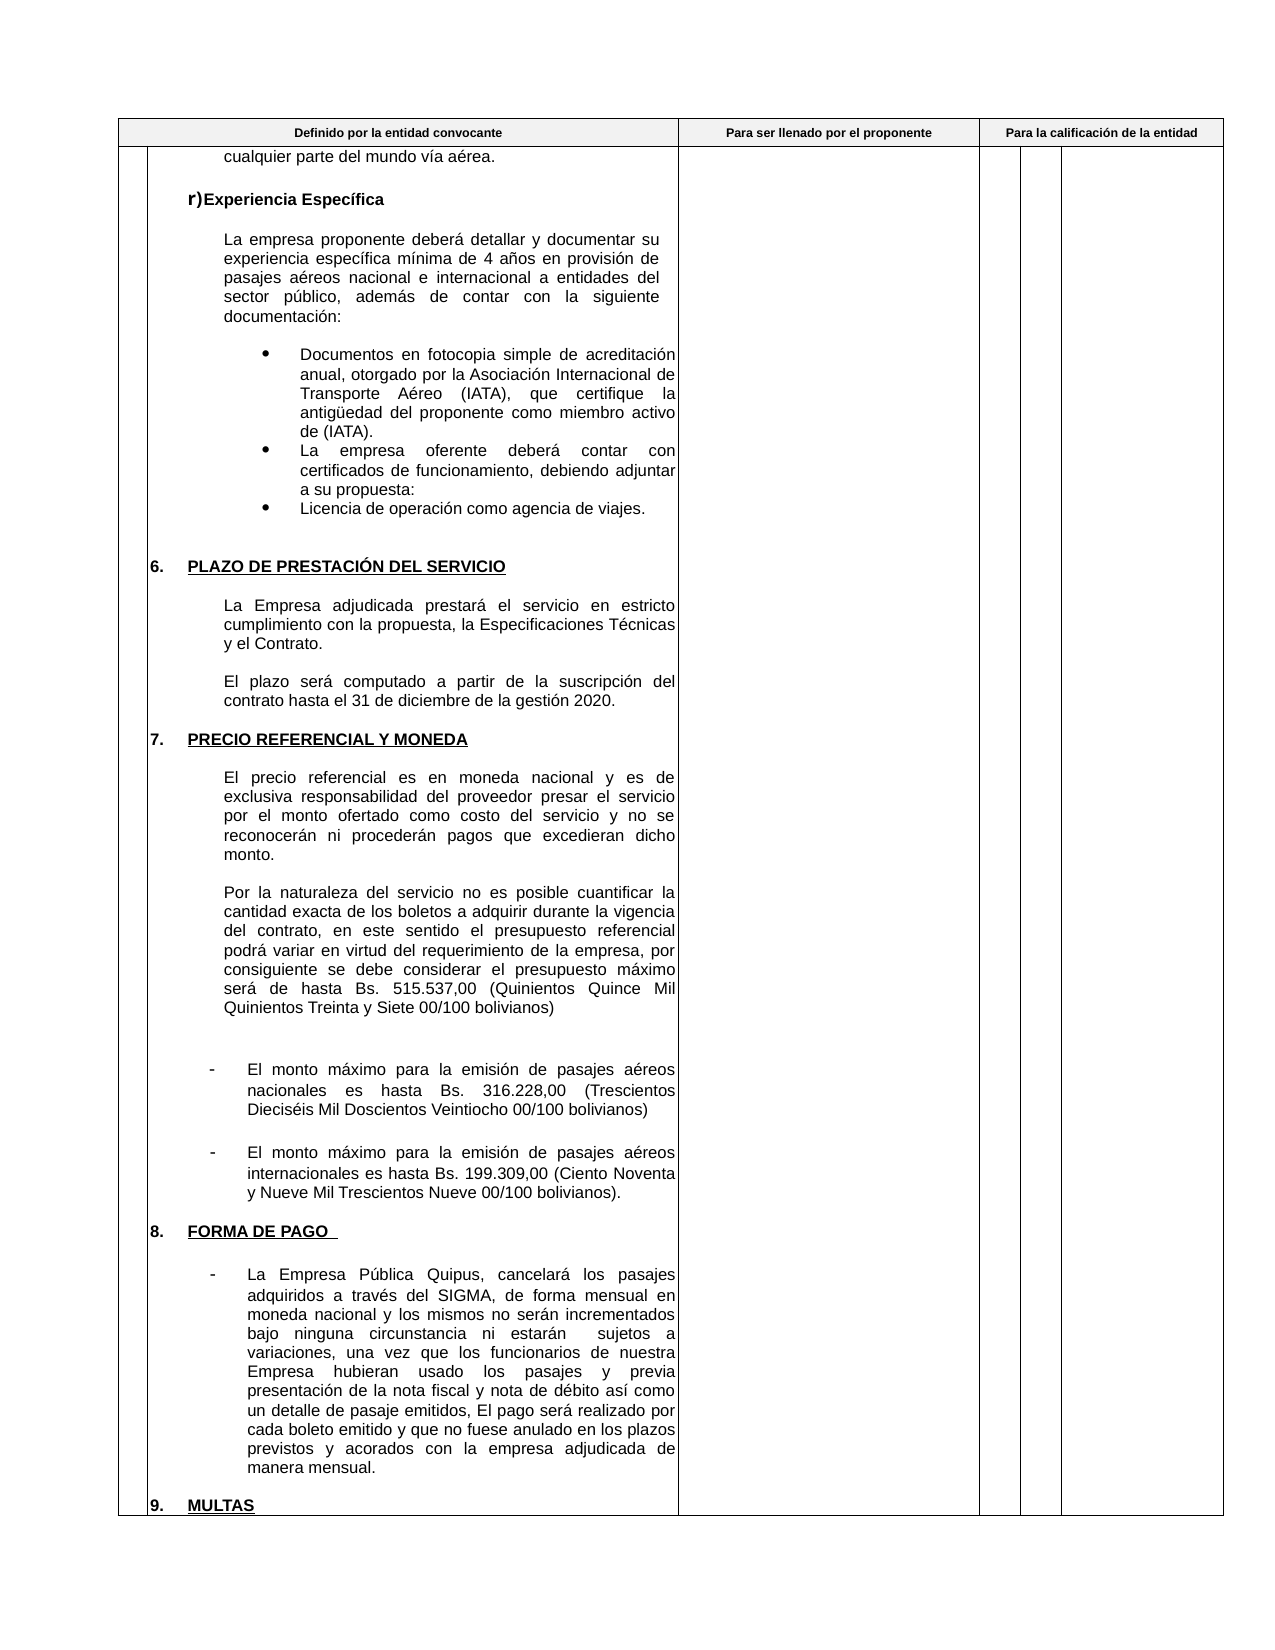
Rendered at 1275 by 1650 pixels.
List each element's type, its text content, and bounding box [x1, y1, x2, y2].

table_header Para ser llenado por el proponente [679, 119, 979, 146]
table_cell [980, 147, 1020, 1515]
table_cell DENOMINACIÓN DEL PROCESOS “SERVICIO DE AGENCIA DE VIAJES 2020” OBJETIVO Contratar los servicios de una agencia de viajes para la provisión de pasajes aéreos para el traslado ágil, oportuno y seguro de los trabajadores de la Empresa Pública Quipus, en el territorio nacional. JUSTIFICACIÓN La Empresa Pública Quipus tiene por giro y principal actividad la producción, ensamblado y comercialización de equipos tecnológicos, para tal efecto es necesario marketing y posicionamiento a nivel nacional, además de la generación de convenios y el desarrollo de equipos de mejores características y competitividad, es por esta razón que se requiere contratar el servicio de provisión de pasajes aéreos para nuestros trabajadores y de este modo coadyuvar al desarrollo de las actividades propias de nuestra empresa. ALCANCE El servicio debe cubrir en forma seria y responsable la totalidad de los destinos requeridos por la empresa cualquiera que fueran los mismos dentro y fuera del país, así como la información detallada de los itinerarios de vuelos por cada tramo solicitado, las conexiones entre líneas aéreas si corresponde y cualquier otra información y/o confirmación que se requiera en relación al servicio solicitado. CARACTERÍSTICAS TÉCNICAS DE LA PRESTACIÓN DEL SERVICIO Reserva inmediata de pasajes aéreos La Agencia de Viajes, a requerimiento de QUIPUS, efectuará las reservas de pasajes aéreos nacionales e internacionales en cualquiera de las rutas o tramos que se requiera. Estas reservas estarán sujetas a confirmación por un funcionario de QUIPUS, antes de la emisión del boleto. Confirmación de pasajes en los tramos y horarios requeridos La Agencia de Viajes debe efectuar la confirmación de los pasajes y la emisión de los boletos con fecha y hora confirmada, en cualquiera de los tramos a nivel nacional e internacional requeridos por QUIPUS. Las alternativas de viaje deben realizarse en función a pasajes confirmados Servicio de Anulación, Cambios de Ruta, Reembolsos y/o devoluciones de Pasajes Aéreos 1. Si existiera cambios en las fechas de viaje de ida y/o retorno, en los pasajes ya emitidos, la Agencia de Viajes deberá gestionar estos cambios con las líneas aéreas, e informar respaldando los costos que adicionan las líneas aéreas por este hecho. 2. En caso de que un viaje fuese suspendido o cancelado con un pasaje aéreo ya emitido, la Agencia de Viajes debe anular (dentro las 12 horas de emisión) el boleto generado de forma inmediata, confirmando la misma a nuestra empresa, asimismo comunicar e indicar el tiempo para la anulación del boleto emitido. La Agencia de Viajes deberá llevar el control y seguimiento de pasajes no utilizados y por prestar los servicios oportunamente en los cambios ante las líneas aéreas, en lo que se refiere a las modificaciones del nombre, rutas, itinerarios y fechas. En caso de que se presente otro viaje a nombre del titular del pasaje que no fue utilizado, la Agencia de viajes deberá efectuar los cambios respectivos para su uso. Asimismo debe informar y sugerir a la Empresa Pública Quipus si un pasaje no utilizado debe mantenerse en custodia y el tiempo considerado para el efecto o caso contrario será devuelto a la línea aérea, como gestionar la devolución y respaldar el costo adicional por la devolución establecida por las líneas aéreas. La agencia no cobrará ningún cargo adicional que estos trámites demande, debiendo considerarse como parte de los servicios prestados. Horarios de atención.- La Agencia de Viajes, debe garantizar una atención oportuna y permanente a la Empresa Pública Quipus, brindando un servicio integral sin restricciones de fechas y horarios sin embargo en caso de presentarse situaciones de emergencia en o fuera del país, deberá prestar el asesoramiento respectivo al viajero. Servicios de Gestoría.- Si el caso amerita a requerimiento de la Empresa Pública Quipus la Agencia de Viajes deberá efectuar servicios de gestoría como ser: trámites de pasaportes, visas y otros. La Agencia de Viajes brindará información sobre los requisitos establecidos por los países para el ingreso y permanencia de los servidores públicos declarados en comisión por la Empresa Pública Quipus (visa, vacunas y otros.). Pasajes no utilizados Los pasajes no utilizados podrán ser reutilizados por el mismo pasajero o por otro pasajero perteneciente a la Empresa Pública QUIPUS. Entrega de pasajes en forma oportuna La Agencia de Viajes, debe garantizar la gestión oportuna de los boletos o pasajes, solicitados y confirmados, como mínimo 24 horas previas al viaje, considerar los boletos E Tickets. Rutas directas y aplicación de tarifas bajas Otorgar preferentemente los itinerarios con rutas directas y aplicando las tarifas más económicas ofertadas por las líneas aéreas. El asesoramiento y presentación de opciones de rutas, conexiones, precios e itinerarios de vuelos deberán ser efectuados de forma eficiente, oportuna, transparente y competitiva, sólo en clase económica de acuerdo a normativa vigente. Todo gasto administrativo y/o comisión que se cobre a la Empresa Pública Quipus por la emisión de pasajes aéreos por viajes al exterior del país, debe adjuntar una fotocopia del tarifario vigente de las líneas aéreas de manera de respaldar el cobro por los gastos administrativos y/o comisiones generados. Entrega de documentación de respaldo relacionada con el servicio La Agencia de viajes, deberá entregar, conjuntamente con los pasajes (vía correo), la documentación de respaldo (notas de débito) para procesar el pago de los mismos. Independiente al tiempo en que demande el proceso de dicho pago. Acceso a los Programas, Promociones y Beneficios que brinden la Líneas Aéreas La Agencia de Viajes deberá informar con la debida anticipación a la Empresa Pública Quipus todos los descuentos por grupo y otros beneficios otorgados por las líneas aéreas; asimismo, su incorporación en promociones corporativas; la Agencia de Viajes debe llevar un registro adecuado. Entrega de estados de cuenta mensuales La Agencia de viajes, debe presentar los estados de cuenta en forma mensual, como máximo hasta el quinto día hábil del mes subsiguiente. Entrega de documentación de respaldo La Agencia de Viajes, debe entregar la nota de débito, a nombre de La Empresa Pública Quipus con el número de NIT respectivo (247632025) por cada pasaje emitido, para el correspondiente proceso de pago. Servicio de pago diferido La Agencia de viajes debe expresar su conformidad de un pago diferido hasta 15 días calendario. Viajes de emergencia La Agencia de Viajes, deberá tener la capacidad de gestionar y conseguir los pasajes aéreos para los Servidores Públicos de la Empresa Pública QUIPUS, brindando atención preferencial a la solicitud de pasajes aéreos mediante la presentación de opciones de rutas, conexiones, precios (en clase económica) e itinerarios de vuelos de forma eficiente, ecuánime, transparente y competitiva Responsable Asignado La Agencia de Viajes asignara una o dos personas para QUIPUS con todos los documentos que acrediten su experiencia laboral. Incumplimiento Si existiese incumplimiento a las Especificaciones Técnicas o al Contrato por parte de la Agencia de Viajes, QUIPUS hará conocer por escrito las falencias. En caso de proseguir con el incumplimiento y de encontrarse insatisfactorio el servicio prestado por la Agencia de Viajes, QUIPUS procederá a las multas correspondientes. Experiencia General La empresa proponente deberá detallar y documentar su experiencia general mínima de 4 años en la provisión de servicio nacional y extranjero en el ramo de viajes, turismo y transporte dentro el país, hacía el país, desde el país a cualquier parte del mundo vía aérea. Experiencia Específica La empresa proponente deberá detallar y documentar su experiencia específica mínima de 4 años en provisión de pasajes aéreos nacional e internacional a entidades del sector público, además de contar con la siguiente documentación: Documentos en fotocopia simple de acreditación anual, otorgado por la Asociación Internacional de Transporte Aéreo (IATA), que certifique la antigüedad del proponente como miembro activo de (IATA). La empresa oferente deberá contar con certificados de funcionamiento, debiendo adjuntar a su propuesta: Licencia de operación como agencia de viajes. PLAZO DE PRESTACIÓN DEL SERVICIO La Empresa adjudicada prestará el servicio en estricto cumplimiento con la propuesta, la Especificaciones Técnicas y el Contrato. El plazo será computado a partir de la suscripción del contrato hasta el 31 de diciembre de la gestión 2020. PRECIO REFERENCIAL Y MONEDA El precio referencial es en moneda nacional y es de exclusiva responsabilidad del proveedor presar el servicio por el monto ofertado como costo del servicio y no se reconocerán ni procederán pagos que excedieran dicho monto. Por la naturaleza del servicio no es posible cuantificar la cantidad exacta de los boletos a adquirir durante la vigencia del contrato, en este sentido el presupuesto referencial podrá variar en virtud del requerimiento de la empresa, por consiguiente se debe considerar el presupuesto máximo será de hasta Bs. 515.537,00 (Quinientos Quince Mil Quinientos Treinta y Siete 00/100 bolivianos) El monto máximo para la emisión de pasajes aéreos nacionales es hasta Bs. 316.228,00 (Trescientos Dieciséis Mil Doscientos Veintiocho 00/100 bolivianos) El monto máximo para la emisión de pasajes aéreos internacionales es hasta Bs. 199.309,00 (Ciento Noventa y Nueve Mil Trescientos Nueve 00/100 bolivianos). FORMA DE PAGO La Empresa Pública Quipus, cancelará los pasajes adquiridos a través del SIGMA, de forma mensual en moneda nacional y los mismos no serán incrementados bajo ninguna circunstancia ni estarán sujetos a variaciones, una vez que los funcionarios de nuestra Empresa hubieran usado los pasajes y previa presentación de la nota fiscal y nota de débito así como un detalle de pasaje emitidos, El pago será realizado por cada boleto emitido y que no fuese anulado en los plazos previstos y acorados con la empresa adjudicada de manera mensual. MULTAS Cuando por causas atribuibles a las líneas aéreas y/o Agencia de Viajes contratada, el funcionario de la Empresa Pública Quipus no pueda llegar a destino y/o a la hora requerida, la empresa contratada deberá gestionar oportunamente los cambios y/o reembolsos por la diferencia y/o devolución del tramo y/o cubrir los gastos adicionales incurridos por estos conceptos, autorizados por La Empresa Pública QUIPUS. La empresa adjudicada en casos de incumplimiento comprobado al contrato, será pasible a las sanciones establecidas en el contrato. La empresa se sujetará a la aplicación de una multa del 1% del importe mensual facturado por cada Informe de reclamo por el servicio, emitido por el Responsable de Recepción del Servicio. En este sentido, las multas no podrán superar el 20% del importe total del contrato, caso contrario deberá resolverse el contrato. La Agencia de Viajes será la responsable de gestionar reembolsos por rutas no utilizadas, cambios de boletos por modificaciones, por boletos no utilizados, de acuerdo a políticas de cada línea aérea. Previa solicitud de la entidad. VALIDEZ DE LA OFERTA La validez de la oferta no deberá ser menor a 30 días calendario FISCALIZACIÓN DEL SERVICIO La fiscalización del servicio estará a cargo de la unidad solicitante, se designará al fiscal del servicio (Responsable de recepción) y se indicarán las funciones del Fiscal del Servicio mediante un Memorándum de la Máxima Autoridad Ejecutiva. OTROS REQUISITOS La Empresa adjudicada no deberá tener ninguna deuda con el estado y para formalizar la contratación (antes de la firma del contrato y después de la notificación de adjudicación) se solicitará a la empresa adjudicada una solvencia fiscal emitida por la Contraloría General del Estado, cuyo costo deberá ser asumido por la empresa adjudicada. Se desistirá de formalizar la contratación si la empresa adjudicada tuviera alguna deuda con el estado al momento de la firma del contrato. [148, 147, 678, 1515]
table_cell [119, 147, 147, 1515]
table_header Definido por la entidad convocante [119, 119, 678, 146]
table_cell [679, 147, 979, 1515]
table_cell [1062, 147, 1223, 1515]
table_cell [1021, 147, 1061, 1515]
table_header Para la calificación de la entidad [980, 119, 1223, 146]
